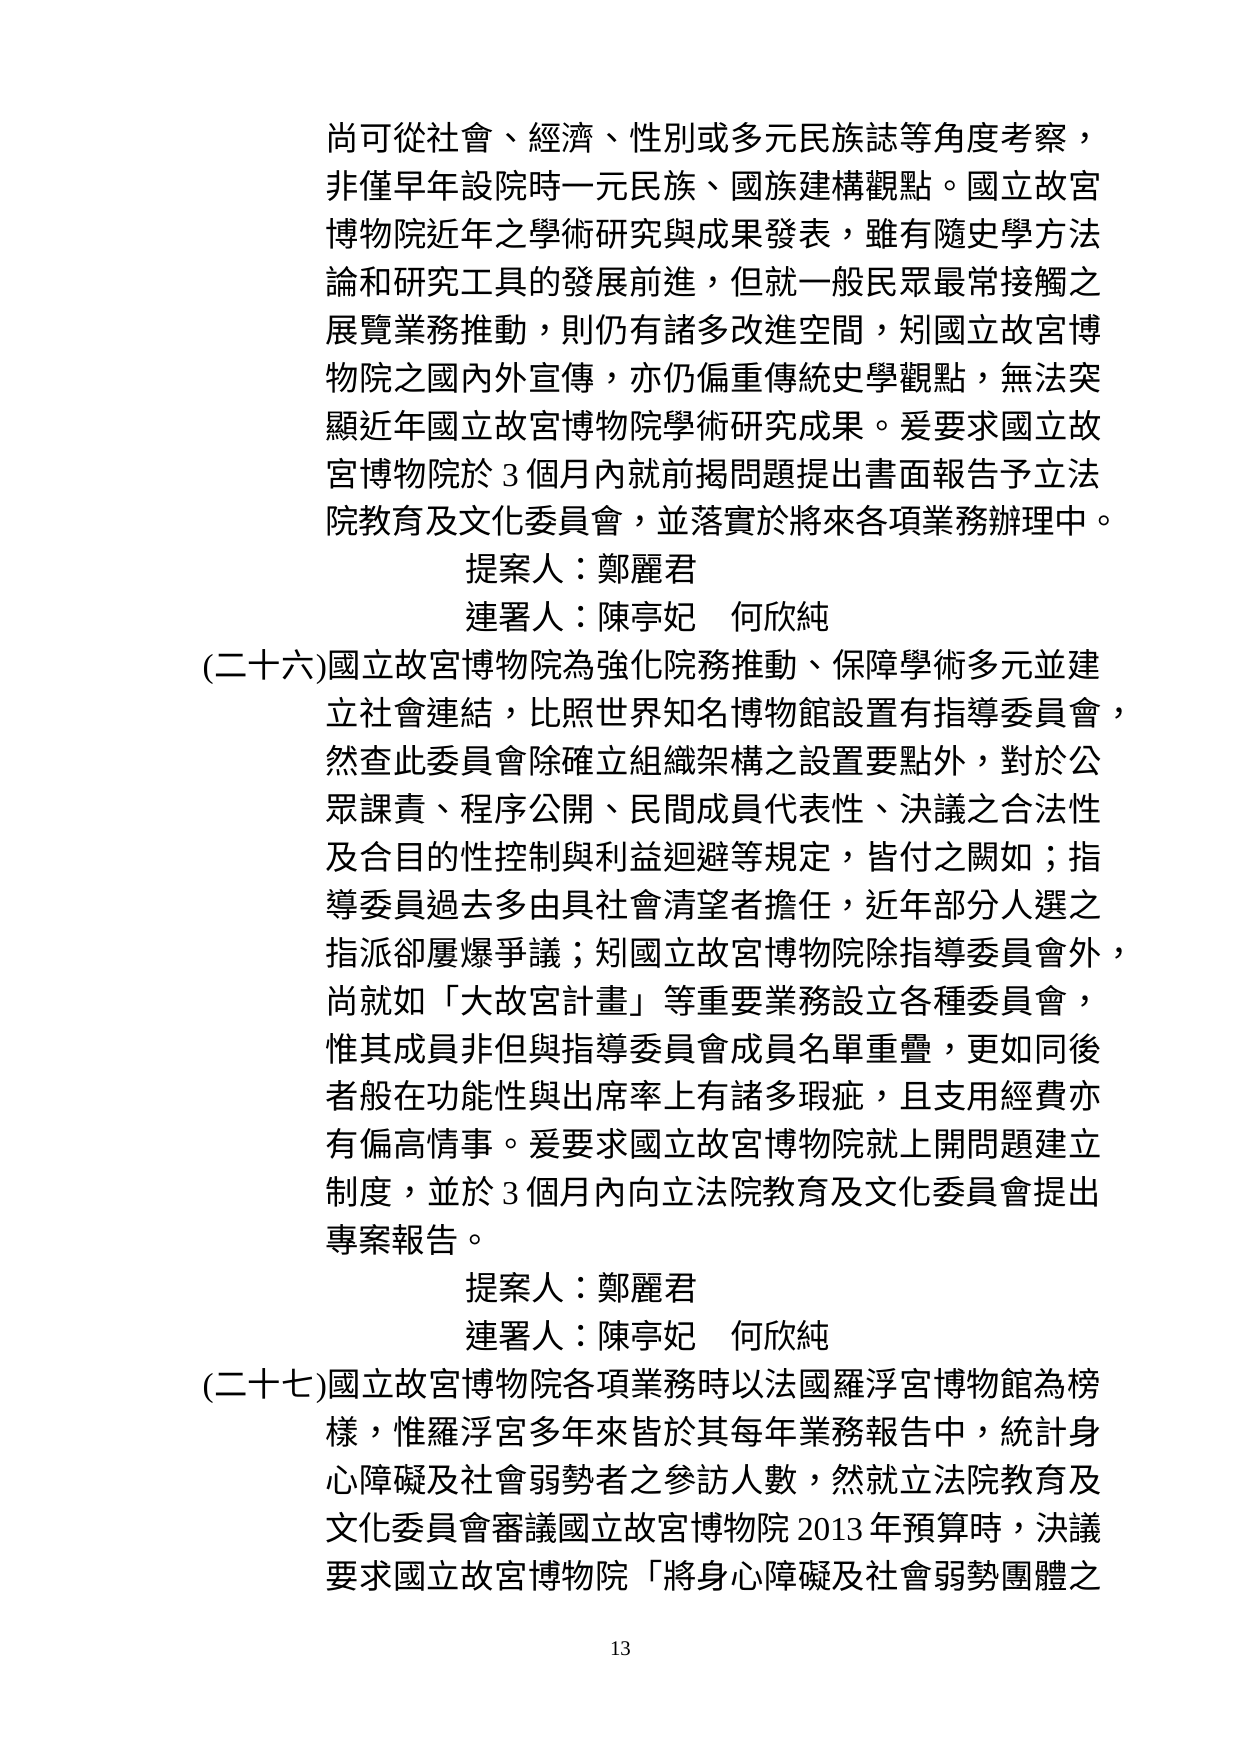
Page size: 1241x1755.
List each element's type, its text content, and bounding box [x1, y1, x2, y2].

text (二十七)國立故宮博物院各項業務時以法國羅浮宮博物館為榜樣，惟羅浮宮多年來皆於其每年業務報告中，統計身心障礙及社會弱勢者之參訪人數，然就立法院教育及文化委員會審議國立故宮博物院2013年預算時，決議要求國立故宮博物院「將身心障礙及社會弱勢團體之參訪數列為工作重點，並於每年預算審查時向立法院教育及文化委員會提交成果，以為預算審議參考」，國立故宮博物院卻違背斯時承諾、未將之列為工作重點，而僅於2014年度預算書末「（前一年度）決議辦理情形」中，重述往年業務報告部分內容，實為不妥。爰要求國立故宮博物院往後應依立法院先前決議，切實辦理。 [202, 1358, 1102, 1598]
text 提案人：鄭麗君 [136, 1262, 1104, 1310]
text 連署人：陳亭妃 何欣純 [136, 591, 1104, 639]
text 連署人：陳亭妃 何欣純 [136, 1310, 1104, 1358]
text (二十六)國立故宮博物院為強化院務推動、保障學術多元並建立社會連結，比照世界知名博物館設置有指導委員會，然查此委員會除確立組織架構之設置要點外，對於公眾課責、程序公開、民間成員代表性、決議之合法性及合目的性控制與利益迴避等規定，皆付之闕如；指導委員過去多由具社會清望者擔任，近年部分人選之指派卻屢爆爭議；矧國立故宮博物院除指導委員會外，尚就如「大故宮計畫」等重要業務設立各種委員會，惟其成員非但與指導委員會成員名單重疊，更如同後者般在功能性與出席率上有諸多瑕疵，且支用經費亦有偏高情事。爰要求國立故宮博物院就上開問題建立制度，並於3個月內向立法院教育及文化委員會提出專案報告。 [202, 639, 1102, 1262]
text (二十五)國立故宮博物院係為整理、保管、展出原國立北平故宮博物院及國立中央博物院籌備處所藏之歷代古文物及藝術品而設，該院組織法設有明文。惟從世界文化與年鑑學派等新史學角度觀之，國立故宮博物院典藏尚可從社會、經濟、性別或多元民族誌等角度考察，非僅早年設院時一元民族、國族建構觀點。國立故宮博物院近年之學術研究與成果發表，雖有隨史學方法論和研究工具的發展前進，但就一般民眾最常接觸之展覽業務推動，則仍有諸多改進空間，矧國立故宮博物院之國內外宣傳，亦仍偏重傳統史學觀點，無法突顯近年國立故宮博物院學術研究成果。爰要求國立故宮博物院於3個月內就前揭問題提出書面報告予立法院教育及文化委員會，並落實於將來各項業務辦理中。 [202, 112, 1102, 543]
text 提案人：鄭麗君 [136, 543, 1104, 591]
